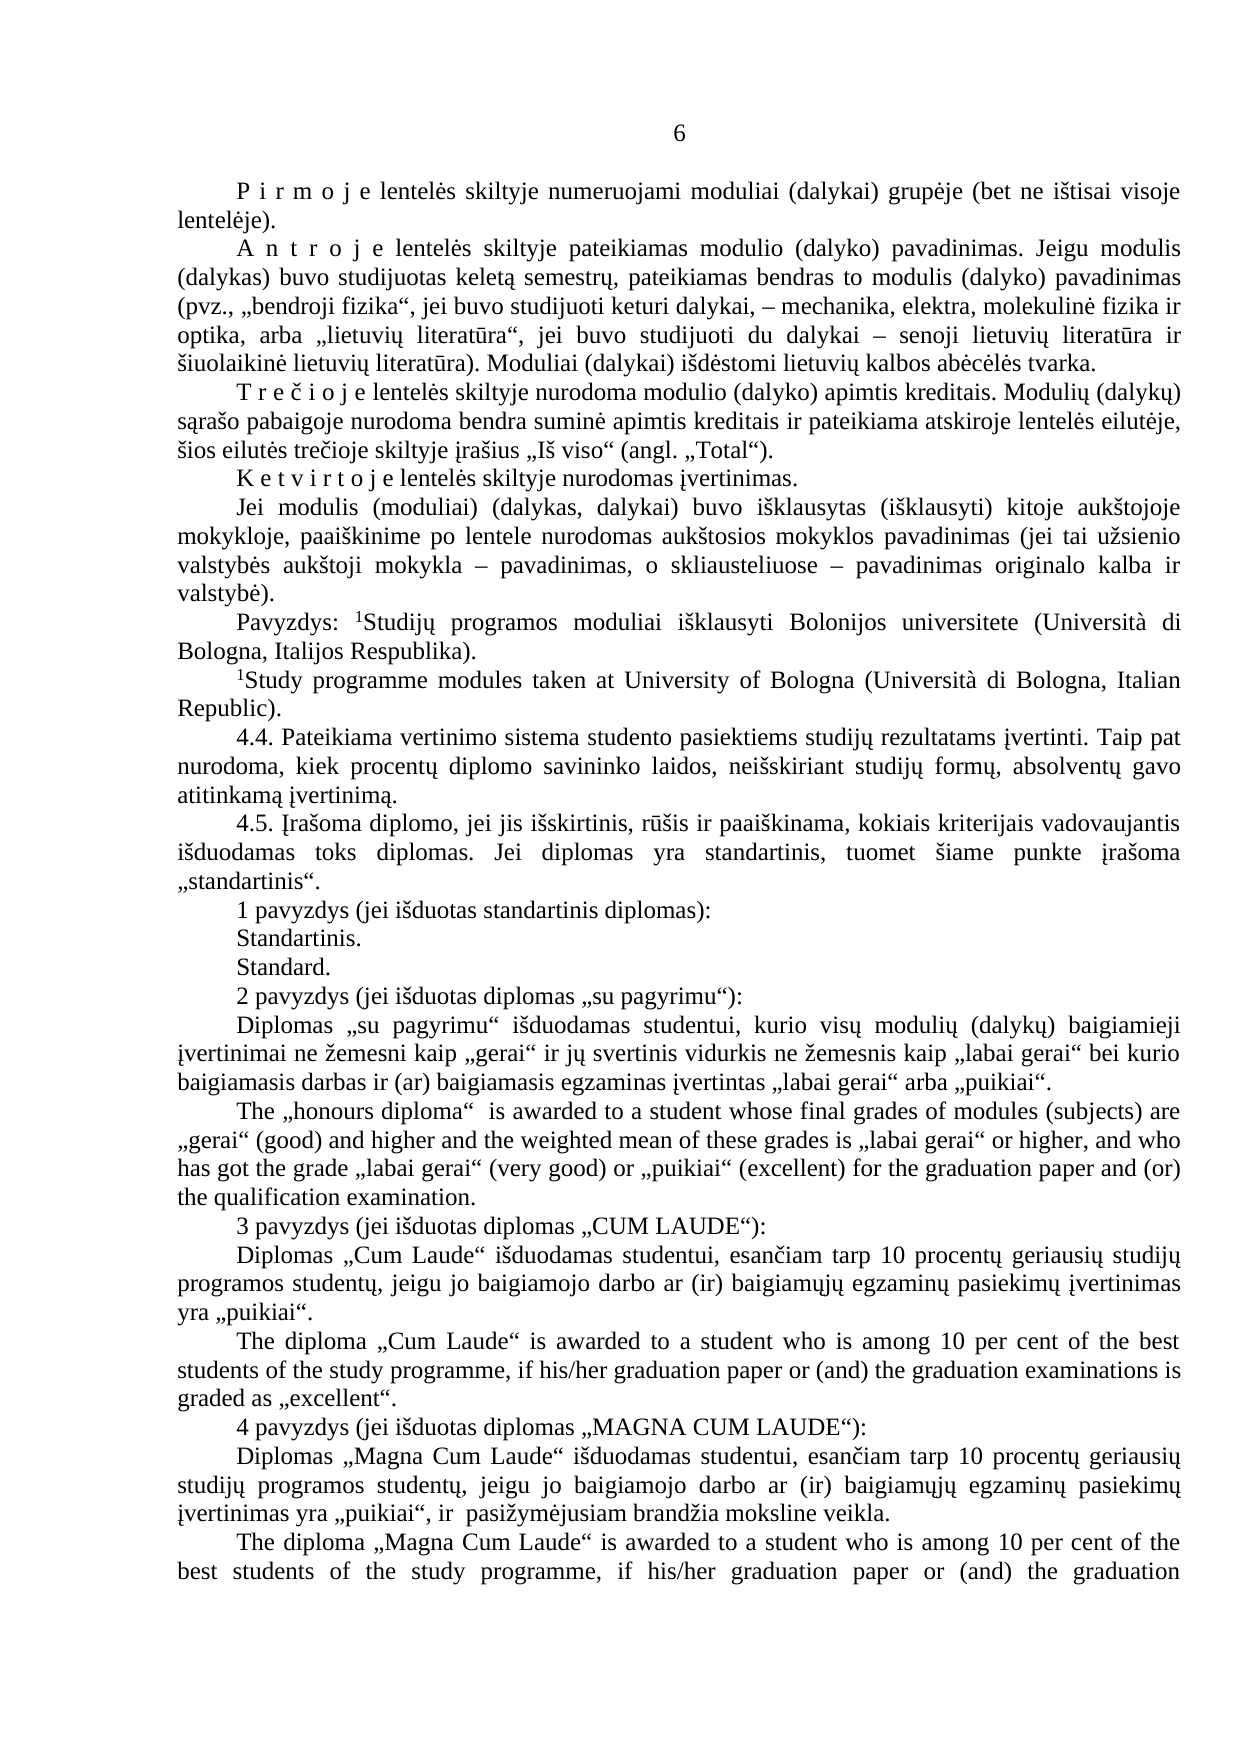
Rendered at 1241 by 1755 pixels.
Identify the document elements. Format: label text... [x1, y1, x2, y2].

text The „honours diploma“ is awarded to a student whose final grades of modules (subjects) are „gerai“ (good) and higher and the weighted mean of these grades is „labai gerai“ or higher, and who has got the grade „labai gerai“ (very good) or „puikiai“ (excellent) for the graduation paper and (or) the qualification examination. [177, 1096, 1182, 1211]
text Jei modulis (moduliai) (dalykas, dalykai) buvo išklausytas (išklausyti) kitoje aukštojoje mokykloje, paaiškinime po lentele nurodomas aukštosios mokyklos pavadinimas (jei tai užsienio valstybės aukštoji mokykla – pavadinimas, o skliausteliuose – pavadinimas originalo kalba ir valstybė). [177, 492, 1182, 607]
text T r e č i o j e lentelės skiltyje nurodoma modulio (dalyko) apimtis kreditais. Modulių (dalykų) sąrašo pabaigoje nurodoma bendra suminė apimtis kreditais ir pateikiama atskiroje lentelės eilutėje, šios eilutės trečioje skiltyje įrašius „Iš viso“ (angl. „Total“). [177, 377, 1182, 463]
text 4.4. Pateikiama vertinimo sistema studento pasiektiems studijų rezultatams įvertinti. Taip pat nurodoma, kiek procentų diplomo savininko laidos, neišskiriant studijų formų, absolventų gavo atitinkamą įvertinimą. [177, 722, 1182, 808]
text 2 pavyzdys (jei išduotas diplomas „su pagyrimu“): [177, 981, 1182, 1010]
text 1Study programme modules taken at University of Bologna (Università di Bologna, Italian Republic). [177, 665, 1182, 722]
text Diplomas „Magna Cum Laude“ išduodamas studentui, esančiam tarp 10 procentų geriausių studijų programos studentų, jeigu jo baigiamojo darbo ar (ir) baigiamųjų egzaminų pasiekimų įvertinimas yra „puikiai“, ir pasižymėjusiam brandžia moksline veikla. [177, 1441, 1182, 1527]
text Standard. [177, 952, 1182, 981]
text 3 pavyzdys (jei išduotas diplomas „CUM LAUDE“): [177, 1211, 1182, 1240]
text Standartinis. [177, 923, 1182, 952]
text 4 pavyzdys (jei išduotas diplomas „MAGNA CUM LAUDE“): [177, 1412, 1182, 1441]
text P i r m o j e lentelės skiltyje numeruojami moduliai (dalykai) grupėje (bet ne ištisai visoje lentelėje). [177, 176, 1182, 233]
text K e t v i r t o j e lentelės skiltyje nurodomas įvertinimas. [177, 463, 1182, 492]
text A n t r o j e lentelės skiltyje pateikiamas modulio (dalyko) pavadinimas. Jeigu modulis (dalykas) buvo studijuotas keletą semestrų, pateikiamas bendras to modulis (dalyko) pavadinimas (pvz., „bendroji fizika“, jei buvo studijuoti keturi dalykai, – mechanika, elektra, molekulinė fizika ir optika, arba „lietuvių literatūra“, jei buvo studijuoti du dalykai – senoji lietuvių literatūra ir šiuolaikinė lietuvių literatūra). Moduliai (dalykai) išdėstomi lietuvių kalbos abėcėlės tvarka. [177, 233, 1182, 377]
text Diplomas „Cum Laude“ išduodamas studentui, esančiam tarp 10 procentų geriausių studijų programos studentų, jeigu jo baigiamojo darbo ar (ir) baigiamųjų egzaminų pasiekimų įvertinimas yra „puikiai“. [177, 1240, 1182, 1326]
text The diploma „Cum Laude“ is awarded to a student who is among 10 per cent of the best students of the study programme, if his/her graduation paper or (and) the graduation examinations is graded as „excellent“. [177, 1326, 1182, 1412]
text Diplomas „su pagyrimu“ išduodamas studentui, kurio visų modulių (dalykų) baigiamieji įvertinimai ne žemesni kaip „gerai“ ir jų svertinis vidurkis ne žemesnis kaip „labai gerai“ bei kurio baigiamasis darbas ir (ar) baigiamasis egzaminas įvertintas „labai gerai“ arba „puikiai“. [177, 1010, 1182, 1096]
text 1 pavyzdys (jei išduotas standartinis diplomas): [177, 895, 1182, 923]
text Pavyzdys: 1Studijų programos moduliai išklausyti Bolonijos universitete (Università di Bologna, Italijos Respublika). [177, 607, 1182, 665]
text 4.5. Įrašoma diplomo, jei jis išskirtinis, rūšis ir paaiškinama, kokiais kriterijais vadovaujantis išduodamas toks diplomas. Jei diplomas yra standartinis, tuomet šiame punkte įrašoma „standartinis“. [177, 808, 1182, 895]
text The diploma „Magna Cum Laude“ is awarded to a student who is among 10 per cent of the best students of the study programme, if his/her graduation paper or (and) the graduation [177, 1527, 1182, 1585]
